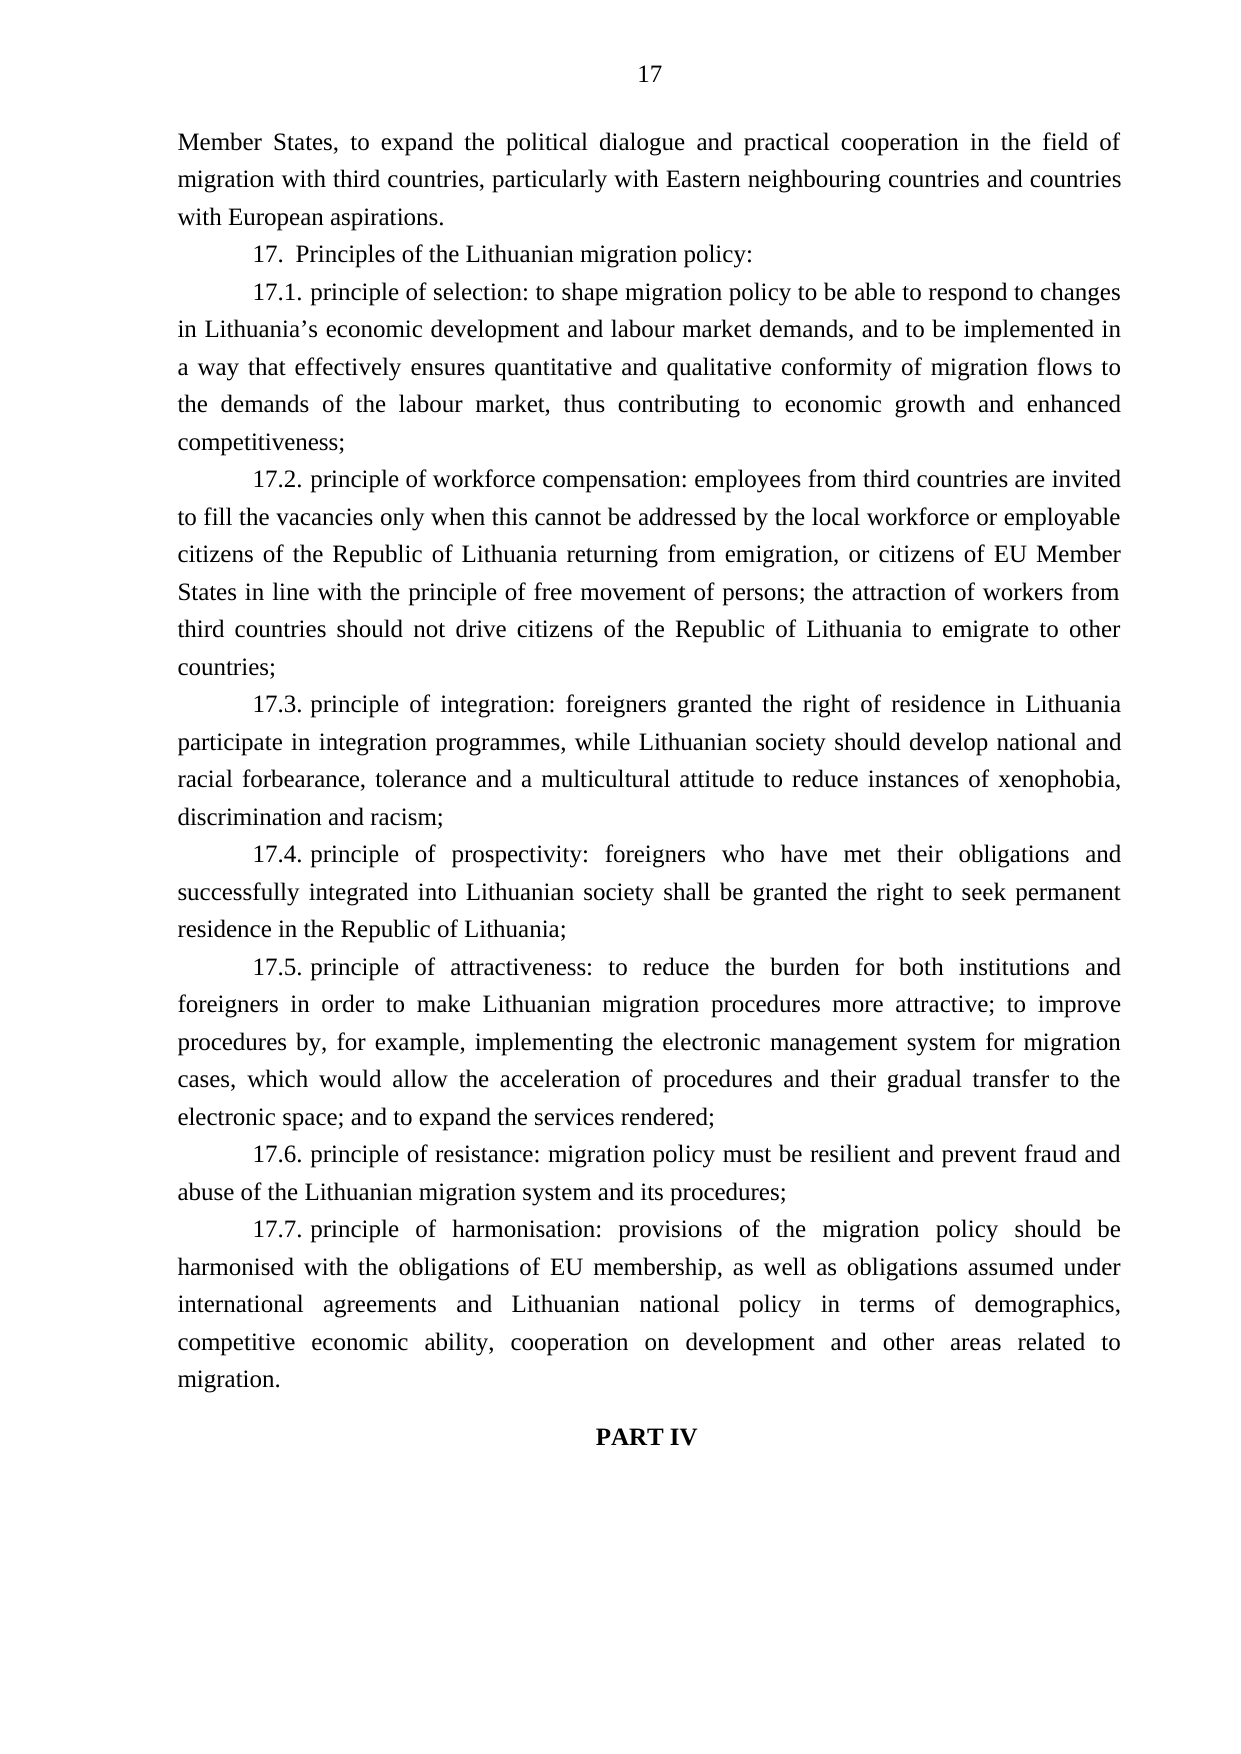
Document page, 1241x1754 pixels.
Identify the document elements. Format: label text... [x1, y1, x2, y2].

text 17.3. principle of integration: foreigners granted the right of residence in Lithuania participate in integration programmes, while Lithuanian society should develop national and racial forbearance, tolerance and a multicultural attitude to reduce instances of xenophobia, discrimination and racism; [177, 681, 1122, 831]
text Member States, to expand the political dialogue and practical cooperation in the field of migration with third countries, particularly with Eastern neighbouring countries and countries with European aspirations. [177, 118, 1122, 231]
text 17.7. principle of harmonisation: provisions of the migration policy should be harmonised with the obligations of EU membership, as well as obligations assumed under international agreements and Lithuanian national policy in terms of demographics, competitive economic ability, cooperation on development and other areas related to migration. [177, 1206, 1122, 1393]
text PART IV [177, 1422, 1122, 1451]
text 17.1. principle of selection: to shape migration policy to be able to respond to changes in Lithuania’s economic development and labour market demands, and to be implemented in a way that effectively ensures quantitative and qualitative conformity of migration flows to the demands of the labour market, thus contributing to economic growth and enhanced competitiveness; [177, 268, 1122, 456]
text 17.2. principle of workforce compensation: employees from third countries are invited to fill the vacancies only when this cannot be addressed by the local workforce or employable citizens of the Republic of Lithuania returning from emigration, or citizens of EU Member States in line with the principle of free movement of persons; the attraction of workers from third countries should not drive citizens of the Republic of Lithuania to emigrate to other countries; [177, 456, 1122, 681]
text 17.4. principle of prospectivity: foreigners who have met their obligations and successfully integrated into Lithuanian society shall be granted the right to seek permanent residence in the Republic of Lithuania; [177, 831, 1122, 943]
text 17.6. principle of resistance: migration policy must be resilient and prevent fraud and abuse of the Lithuanian migration system and its procedures; [177, 1131, 1122, 1206]
text 17.5. principle of attractiveness: to reduce the burden for both institutions and foreigners in order to make Lithuanian migration procedures more attractive; to improve procedures by, for example, implementing the electronic management system for migration cases, which would allow the acceleration of procedures and their gradual transfer to the electronic space; and to expand the services rendered; [177, 943, 1122, 1131]
text 17. Principles of the Lithuanian migration policy: [177, 231, 1122, 268]
